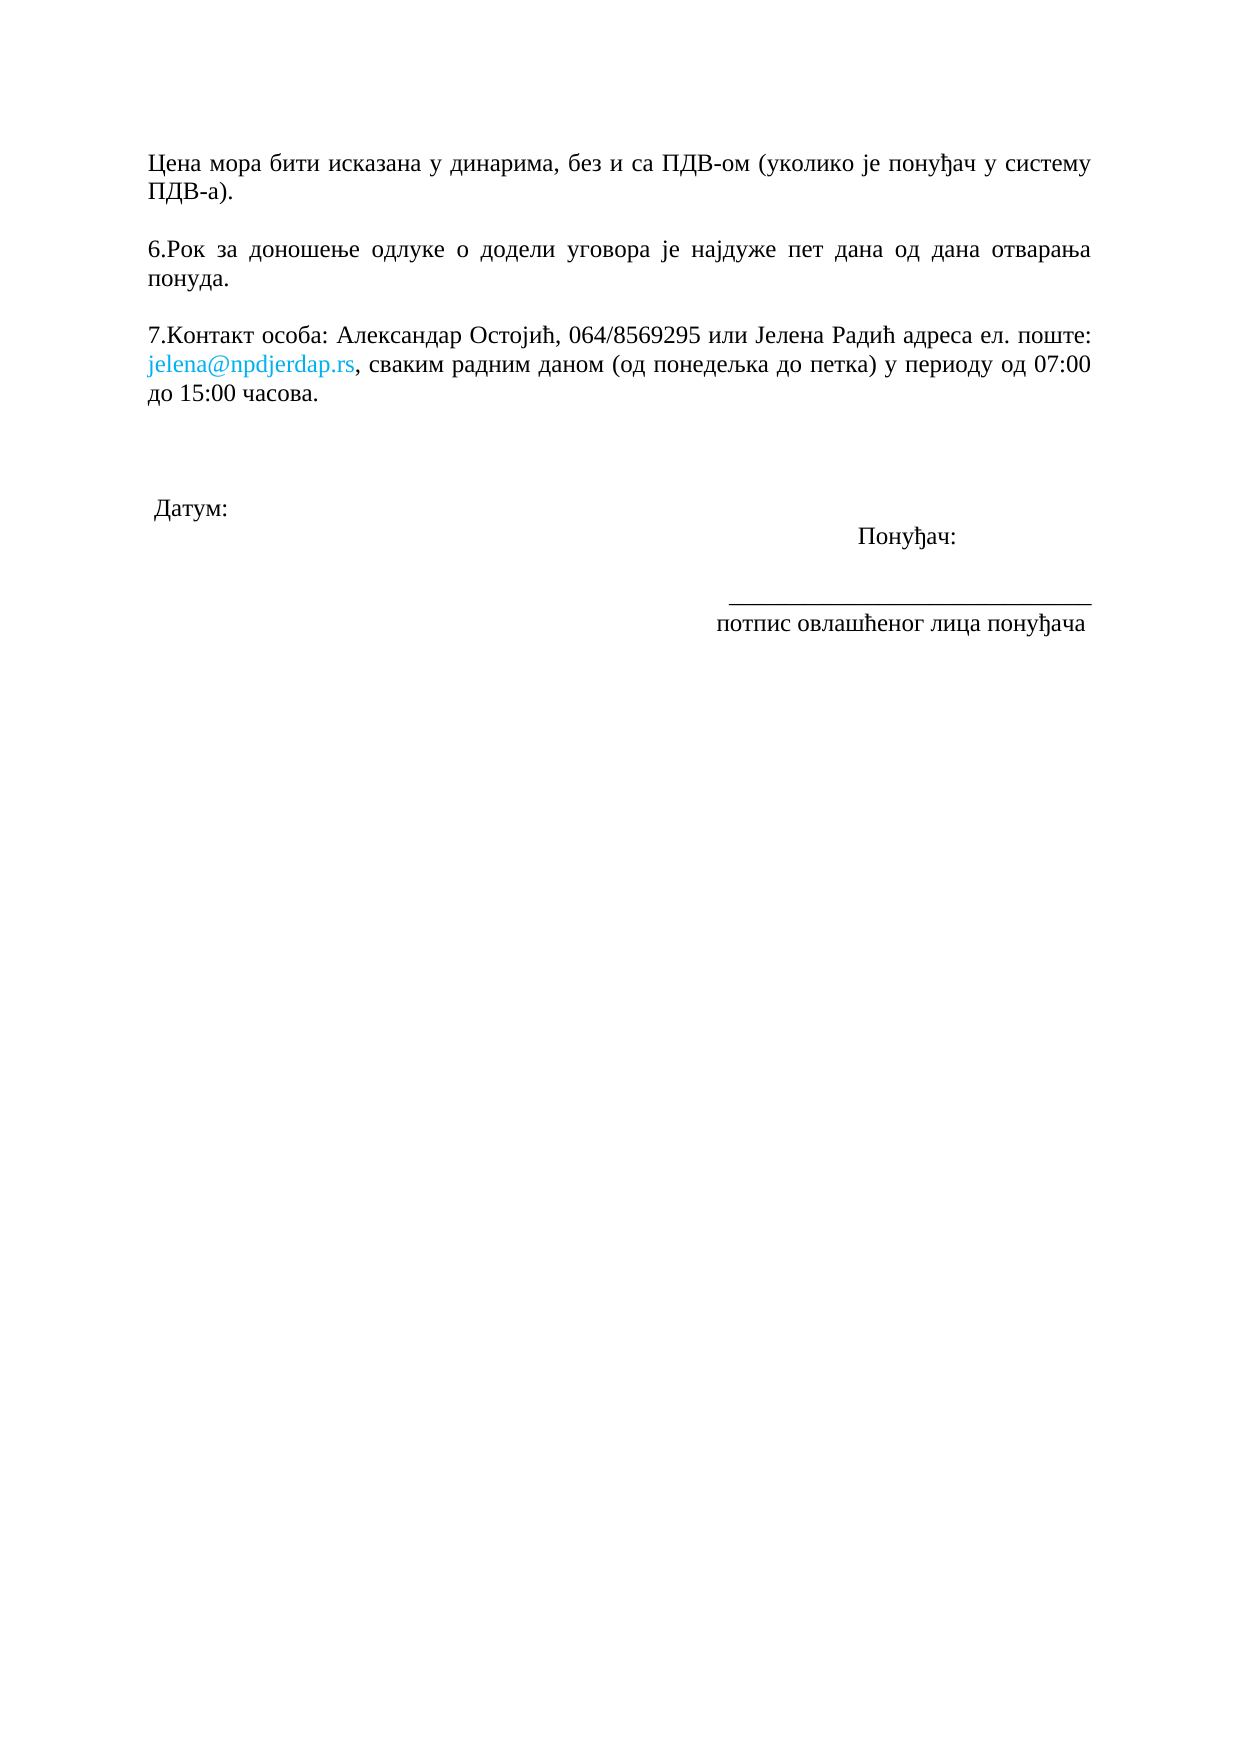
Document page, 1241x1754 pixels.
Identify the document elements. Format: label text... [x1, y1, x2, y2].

text Цена мора бити исказана у динарима, без и са ПДВ-ом (уколико је понуђач у систему ПДВ-а). [148, 148, 1093, 205]
text 6.Рок за доношење одлуке о додели уговора је најдуже пет дана од дана отварања понуда. [148, 234, 1093, 291]
text 7.Контакт особа: Александар Остојић, 064/8569295 или Јелена Радић адреса ел. поште: jelena@npdjerdap.rs, сваким радним даном (од понедељка до петка) у периоду од 07:00 до 15:00 часова. [148, 320, 1093, 406]
text _____________________________ [148, 579, 1093, 608]
text потпис овлашћеног лица понуђача [148, 608, 1093, 636]
text Датум: Понуђач: [148, 493, 1093, 550]
